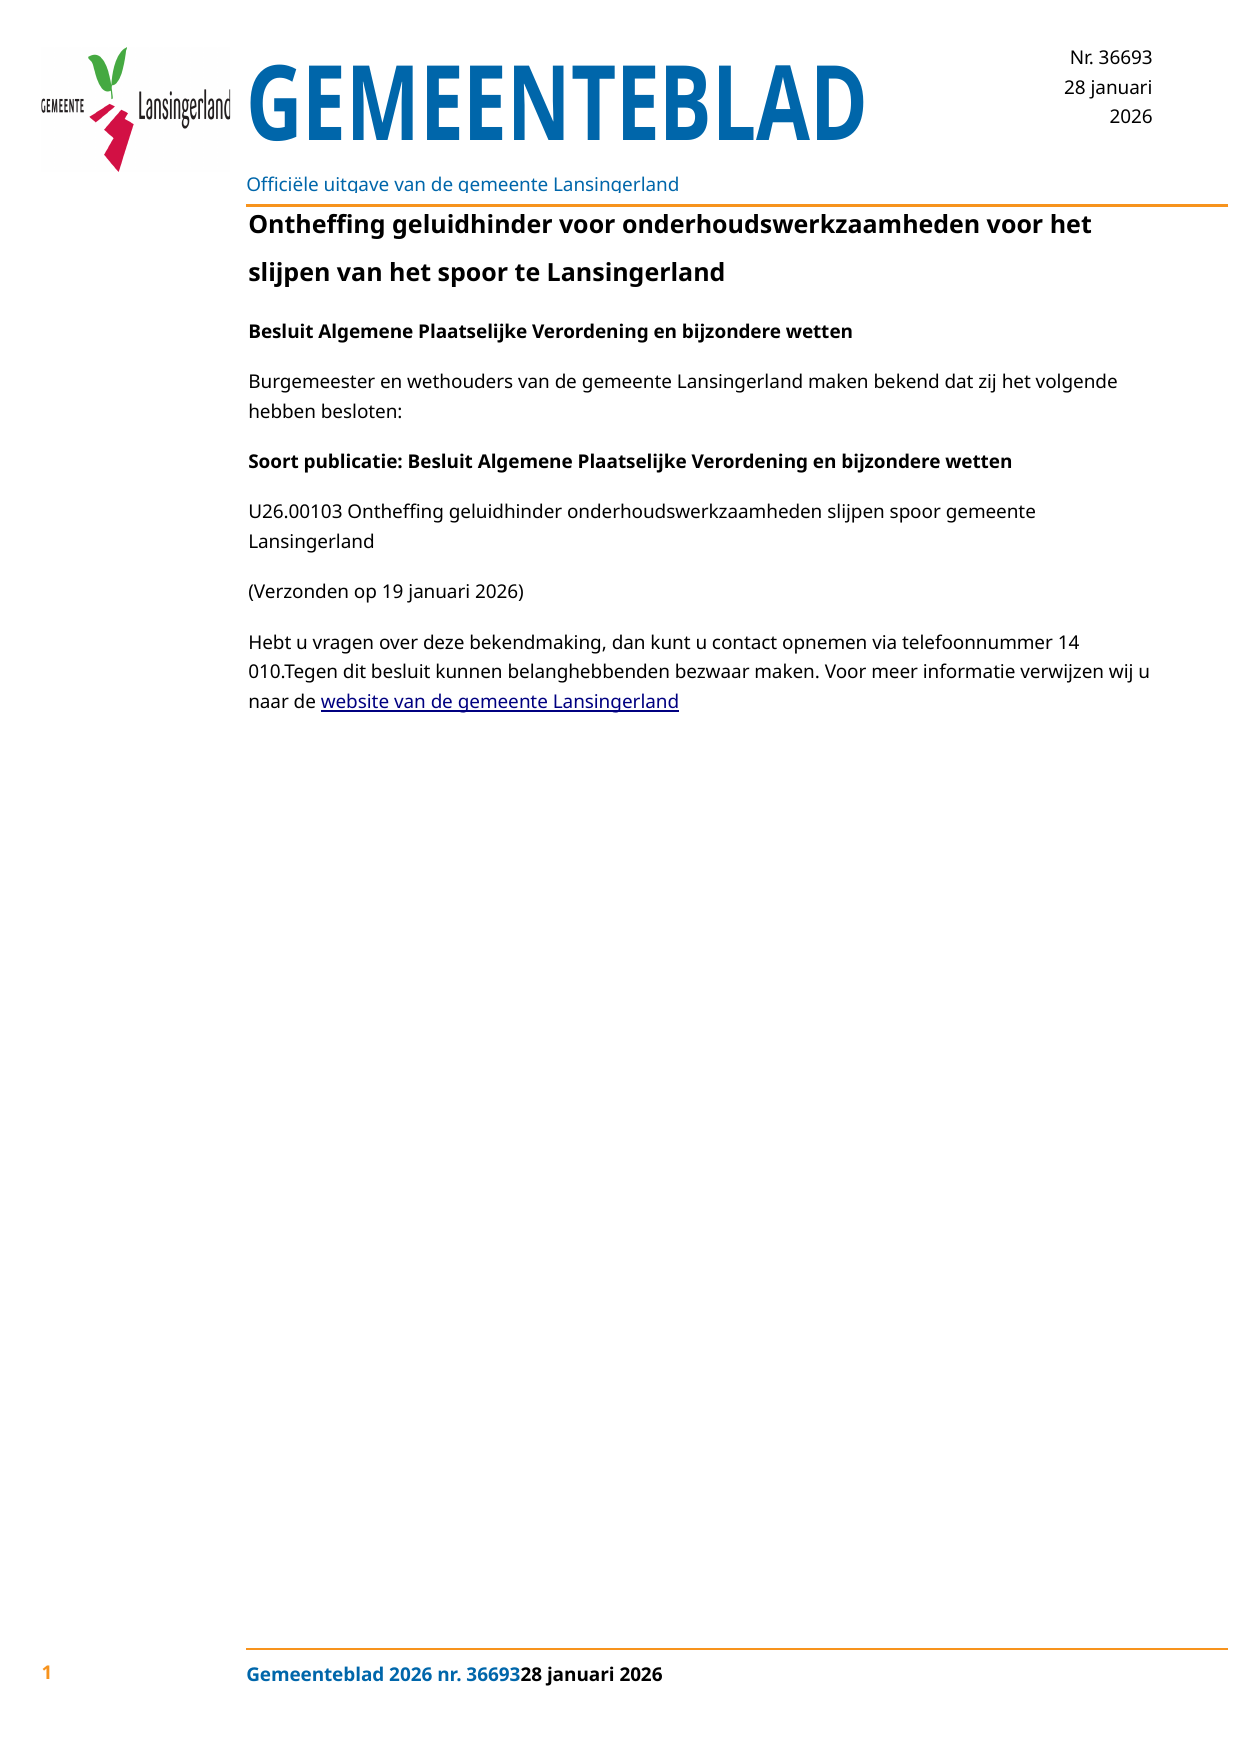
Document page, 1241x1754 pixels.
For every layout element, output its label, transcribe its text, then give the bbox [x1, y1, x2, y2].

text Besluit Algemene Plaatselijke Verordening en bijzondere wetten [248, 318, 1152, 344]
text Burgemeester en wethouders van de gemeente Lansingerland maken bekend dat zij het volgende hebben besloten: [248, 368, 1152, 424]
text (Verzonden op 19 januari 2026) [248, 579, 1152, 604]
text Ontheffing geluidhinder voor onderhoudswerkzaamheden voor het slijpen van het spoor te Lansingerland [248, 207, 1152, 288]
text Soort publicatie: Besluit Algemene Plaatselijke Verordening en bijzondere wetten [248, 448, 1152, 474]
text Hebt u vragen over deze bekendmaking, dan kunt u contact opnemen via telefoonnummer 14 010.Tegen dit besluit kunnen belanghebbenden bezwaar maken. Voor meer informatie verwijzen wij u naar de website van de gemeente Lansingerland [248, 629, 1152, 714]
picture [41, 47, 231, 172]
text U26.00103 Ontheffing geluidhinder onderhoudswerkzaamheden slijpen spoor gemeente Lansingerland [248, 499, 1152, 554]
